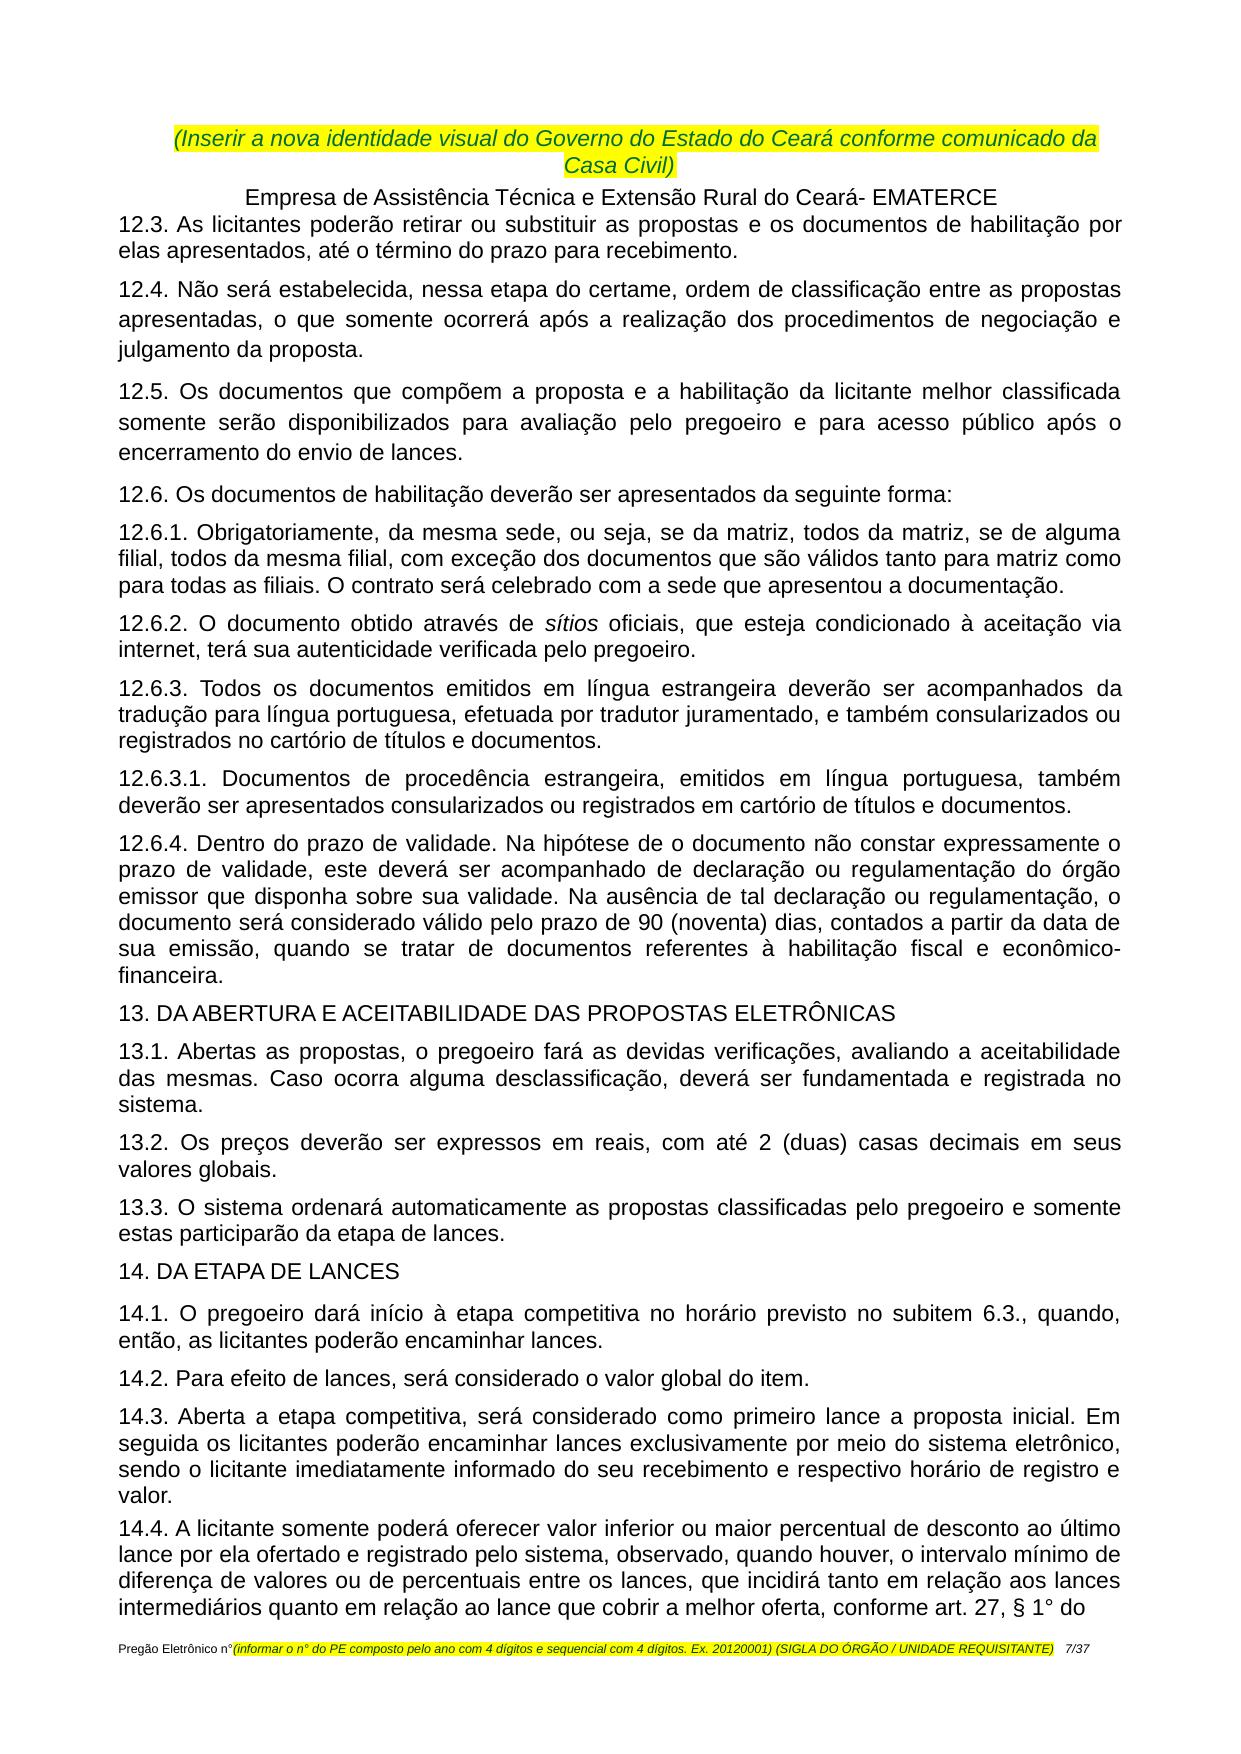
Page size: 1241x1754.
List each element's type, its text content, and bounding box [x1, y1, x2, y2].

text 13.3. O sistema ordenará automaticamente as propostas classificadas pelo pregoeiro e somente estas participarão da etapa de lances. [118, 1194, 1122, 1246]
text 13.2. Os preços deverão ser expressos em reais, com até 2 (duas) casas decimais em seus valores globais. [118, 1129, 1122, 1182]
text 14.3. Aberta a etapa competitiva, será considerado como primeiro lance a proposta inicial. Em seguida os licitantes poderão encaminhar lances exclusivamente por meio do sistema eletrônico, sendo o licitante imediatamente informado do seu recebimento e respectivo horário de registro e valor. [118, 1403, 1122, 1509]
text 14. DA ETAPA DE LANCES [118, 1258, 1122, 1285]
text 12.6. Os documentos de habilitação deverão ser apresentados da seguinte forma: [118, 481, 1122, 507]
text 14.1. O pregoeiro dará início à etapa competitiva no horário previsto no subitem 6.3., quando, então, as licitantes poderão encaminhar lances. [118, 1300, 1122, 1353]
text 13. DA ABERTURA E ACEITABILIDADE DAS PROPOSTAS ELETRÔNICAS [118, 1000, 1122, 1026]
text 12.3. As licitantes poderão retirar ou substituir as propostas e os documentos de habilitação por elas apresentados, até o término do prazo para recebimento. [118, 211, 1122, 264]
text 14.2. Para efeito de lances, será considerado o valor global do item. [118, 1365, 1122, 1391]
list 12.4. Não será estabelecida, nessa etapa do certame, ordem de classificação entre as propostas apresentadas, o que somente ocorrerá após a realização dos procedimentos de negociação e julgamento da proposta. [118, 276, 1122, 362]
list 12.5. Os documentos que compõem a proposta e a habilitação da licitante melhor classificada somente serão disponibilizados para avaliação pelo pregoeiro e para acesso público após o encerramento do envio de lances. [118, 378, 1122, 465]
text 14.4. A licitante somente poderá oferecer valor inferior ou maior percentual de desconto ao último lance por ela ofertado e registrado pelo sistema, observado, quando houver, o intervalo mínimo de diferença de valores ou de percentuais entre os lances, que incidirá tanto em relação aos lances intermediários quanto em relação ao lance que cobrir a melhor oferta, conforme art. 27, § 1° do [118, 1514, 1122, 1620]
text 12.6.2. O documento obtido através de sítios oficiais, que esteja condicionado à aceitação via internet, terá sua autenticidade verificada pelo pregoeiro. [118, 610, 1122, 663]
text 12.6.4. Dentro do prazo de validade. Na hipótese de o documento não constar expressamente o prazo de validade, este deverá ser acompanhado de declaração ou regulamentação do órgão emissor que disponha sobre sua validade. Na ausência de tal declaração ou regulamentação, o documento será considerado válido pelo prazo de 90 (noventa) dias, contados a partir da data de sua emissão, quando se tratar de documentos referentes à habilitação fiscal e econômico-financeira. [118, 830, 1122, 988]
text 13.1. Abertas as propostas, o pregoeiro fará as devidas verificações, avaliando a aceitabilidade das mesmas. Caso ocorra alguma desclassificação, deverá ser fundamentada e registrada no sistema. [118, 1038, 1122, 1117]
text 12.6.3.1. Documentos de procedência estrangeira, emitidos em língua portuguesa, também deverão ser apresentados consularizados ou registrados em cartório de títulos e documentos. [118, 765, 1122, 818]
text 12.6.3. Todos os documentos emitidos em língua estrangeira deverão ser acompanhados da tradução para língua portuguesa, efetuada por tradutor juramentado, e também consularizados ou registrados no cartório de títulos e documentos. [118, 674, 1122, 753]
text 12.6.1. Obrigatoriamente, da mesma sede, ou seja, se da matriz, todos da matriz, se de alguma filial, todos da mesma filial, com exceção dos documentos que são válidos tanto para matriz como para todas as filiais. O contrato será celebrado com a sede que apresentou a documentação. [118, 519, 1122, 598]
